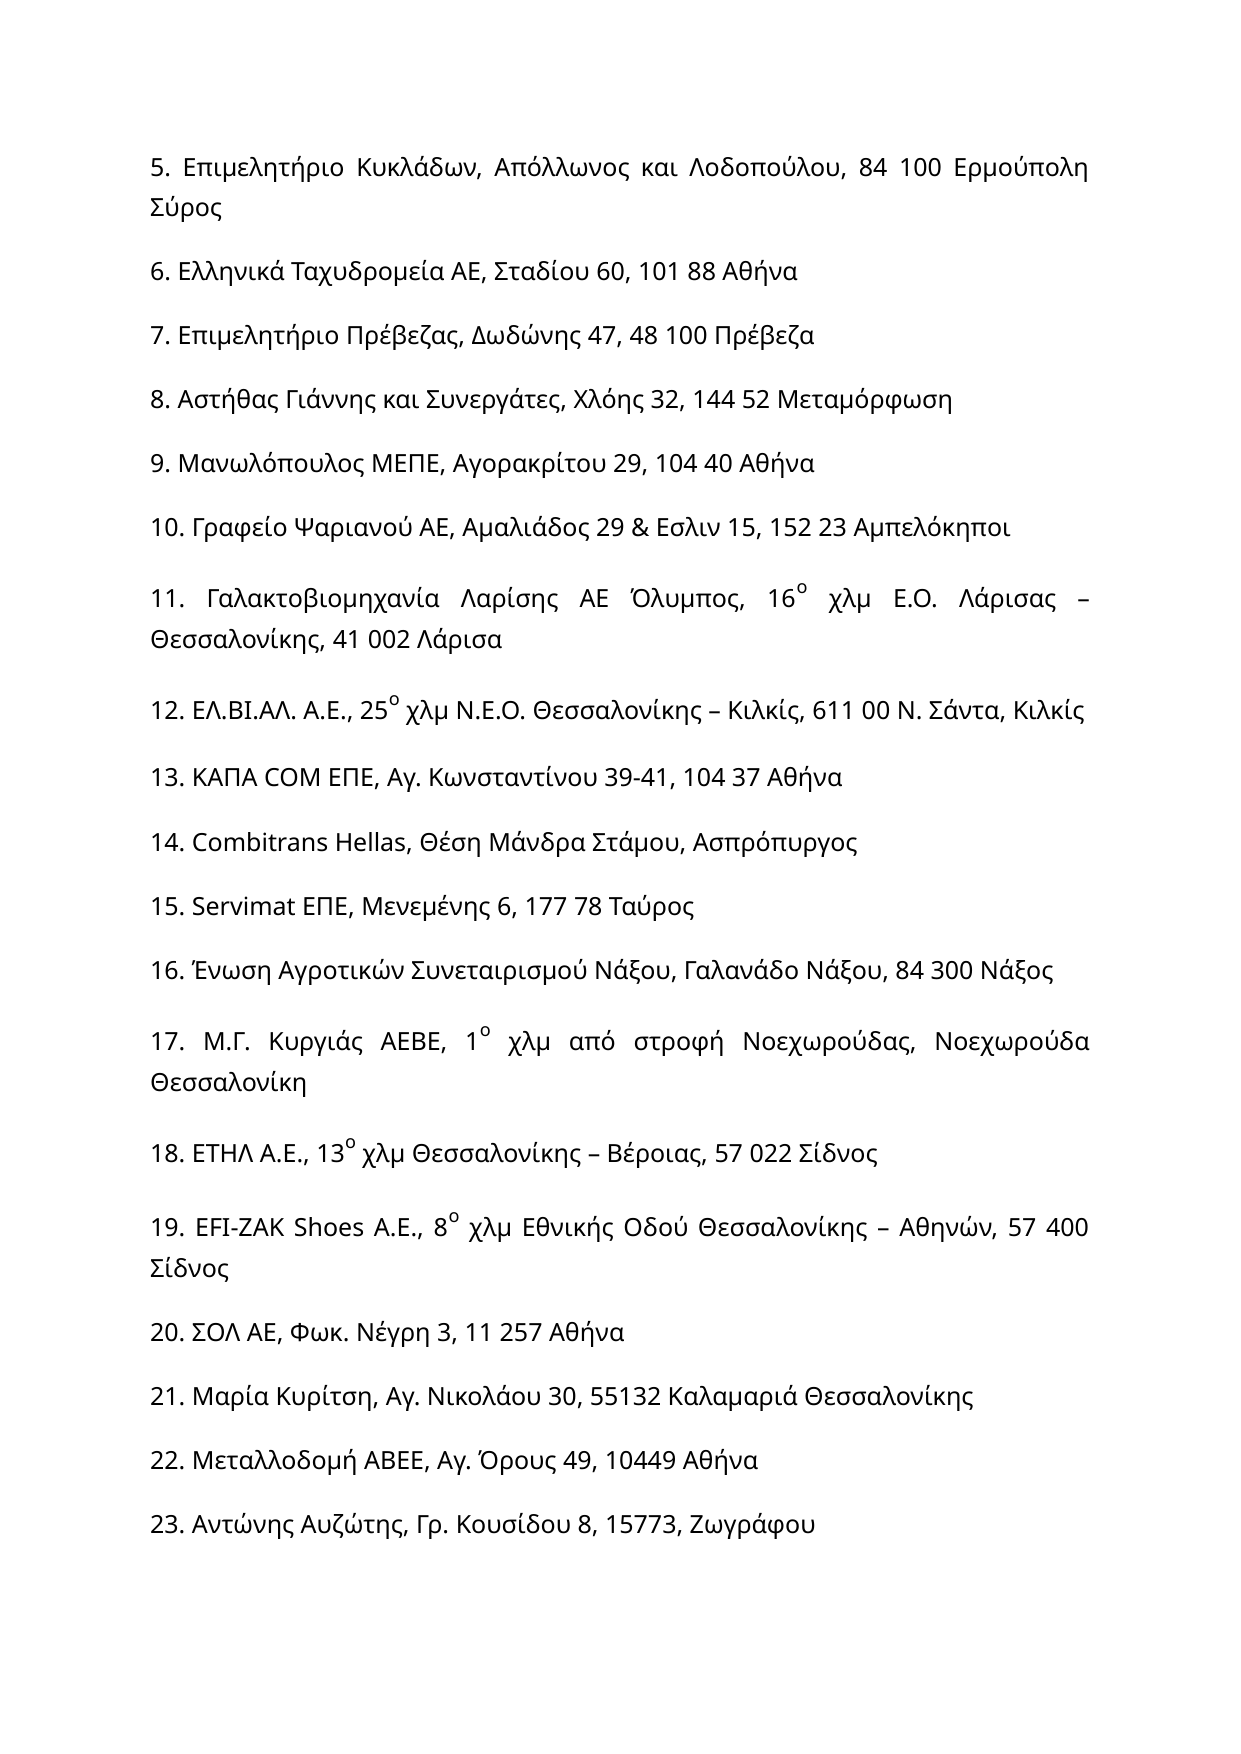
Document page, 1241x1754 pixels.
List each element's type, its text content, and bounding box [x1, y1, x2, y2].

text 15. Servimat ΕΠΕ, Μενεμένης 6, 177 78 Ταύρος [150, 888, 1090, 922]
text 12. ΕΛ.ΒΙ.ΑΛ. Α.Ε., 25ο χλμ Ν.Ε.Ο. Θεσσαλονίκης – Κιλκίς, 611 00 Ν. Σάντα, Κιλκίς [150, 686, 1090, 729]
text 19. ΕFI-ZAK Shoes Α.Ε., 8ο χλμ Εθνικής Οδού Θεσσαλονίκης – Αθηνών, 57 400 Σίδνος [150, 1202, 1090, 1284]
text 8. Αστήθας Γιάννης και Συνεργάτες, Χλόης 32, 144 52 Μεταμόρφωση [150, 382, 1090, 416]
text 10. Γραφείο Ψαριανού ΑΕ, Αμαλιάδος 29 & Εσλιν 15, 152 23 Αμπελόκηποι [150, 510, 1090, 544]
text 22. Μεταλλοδομή ΑΒΕΕ, Αγ. Όρους 49, 10449 Αθήνα [150, 1443, 1090, 1477]
text 18. ΕΤΗΛ Α.Ε., 13ο χλμ Θεσσαλονίκης – Βέροιας, 57 022 Σίδνος [150, 1128, 1090, 1171]
text 6. Ελληνικά Ταχυδρομεία ΑΕ, Σταδίου 60, 101 88 Αθήνα [150, 253, 1090, 287]
text 20. ΣΟΛ ΑΕ, Φωκ. Νέγρη 3, 11 257 Αθήνα [150, 1314, 1090, 1348]
text 23. Αντώνης Αυζώτης, Γρ. Κουσίδου 8, 15773, Ζωγράφου [150, 1507, 1090, 1541]
text 7. Επιμελητήριο Πρέβεζας, Δωδώνης 47, 48 100 Πρέβεζα [150, 317, 1090, 352]
text 21. Μαρία Κυρίτση, Αγ. Νικολάου 30, 55132 Καλαμαριά Θεσσαλονίκης [150, 1378, 1090, 1413]
text 11. Γαλακτοβιομηχανία Λαρίσης ΑΕ Όλυμπος, 16ο χλμ Ε.Ο. Λάρισας – Θεσσαλονίκης, 41 002 Λάρισα [150, 574, 1090, 656]
text 9. Μανωλόπουλος ΜΕΠΕ, Αγορακρίτου 29, 104 40 Αθήνα [150, 446, 1090, 480]
text 17. Μ.Γ. Κυργιάς ΑΕΒΕ, 1ο χλμ από στροφή Νοεχωρούδας, Νοεχωρούδα Θεσσαλονίκη [150, 1017, 1090, 1098]
text 5. Επιμελητήριο Κυκλάδων, Απόλλωνος και Λοδοπούλου, 84 100 Ερμούπολη Σύρος [150, 150, 1090, 223]
text 14. Combitrans Hellas, Θέση Μάνδρα Στάμου, Ασπρόπυργος [150, 824, 1090, 858]
text 16. Ένωση Αγροτικών Συνεταιρισμού Νάξου, Γαλανάδο Νάξου, 84 300 Νάξος [150, 952, 1090, 987]
text 13. ΚΑΠΑ COM ΕΠΕ, Αγ. Κωνσταντίνου 39-41, 104 37 Αθήνα [150, 760, 1090, 794]
